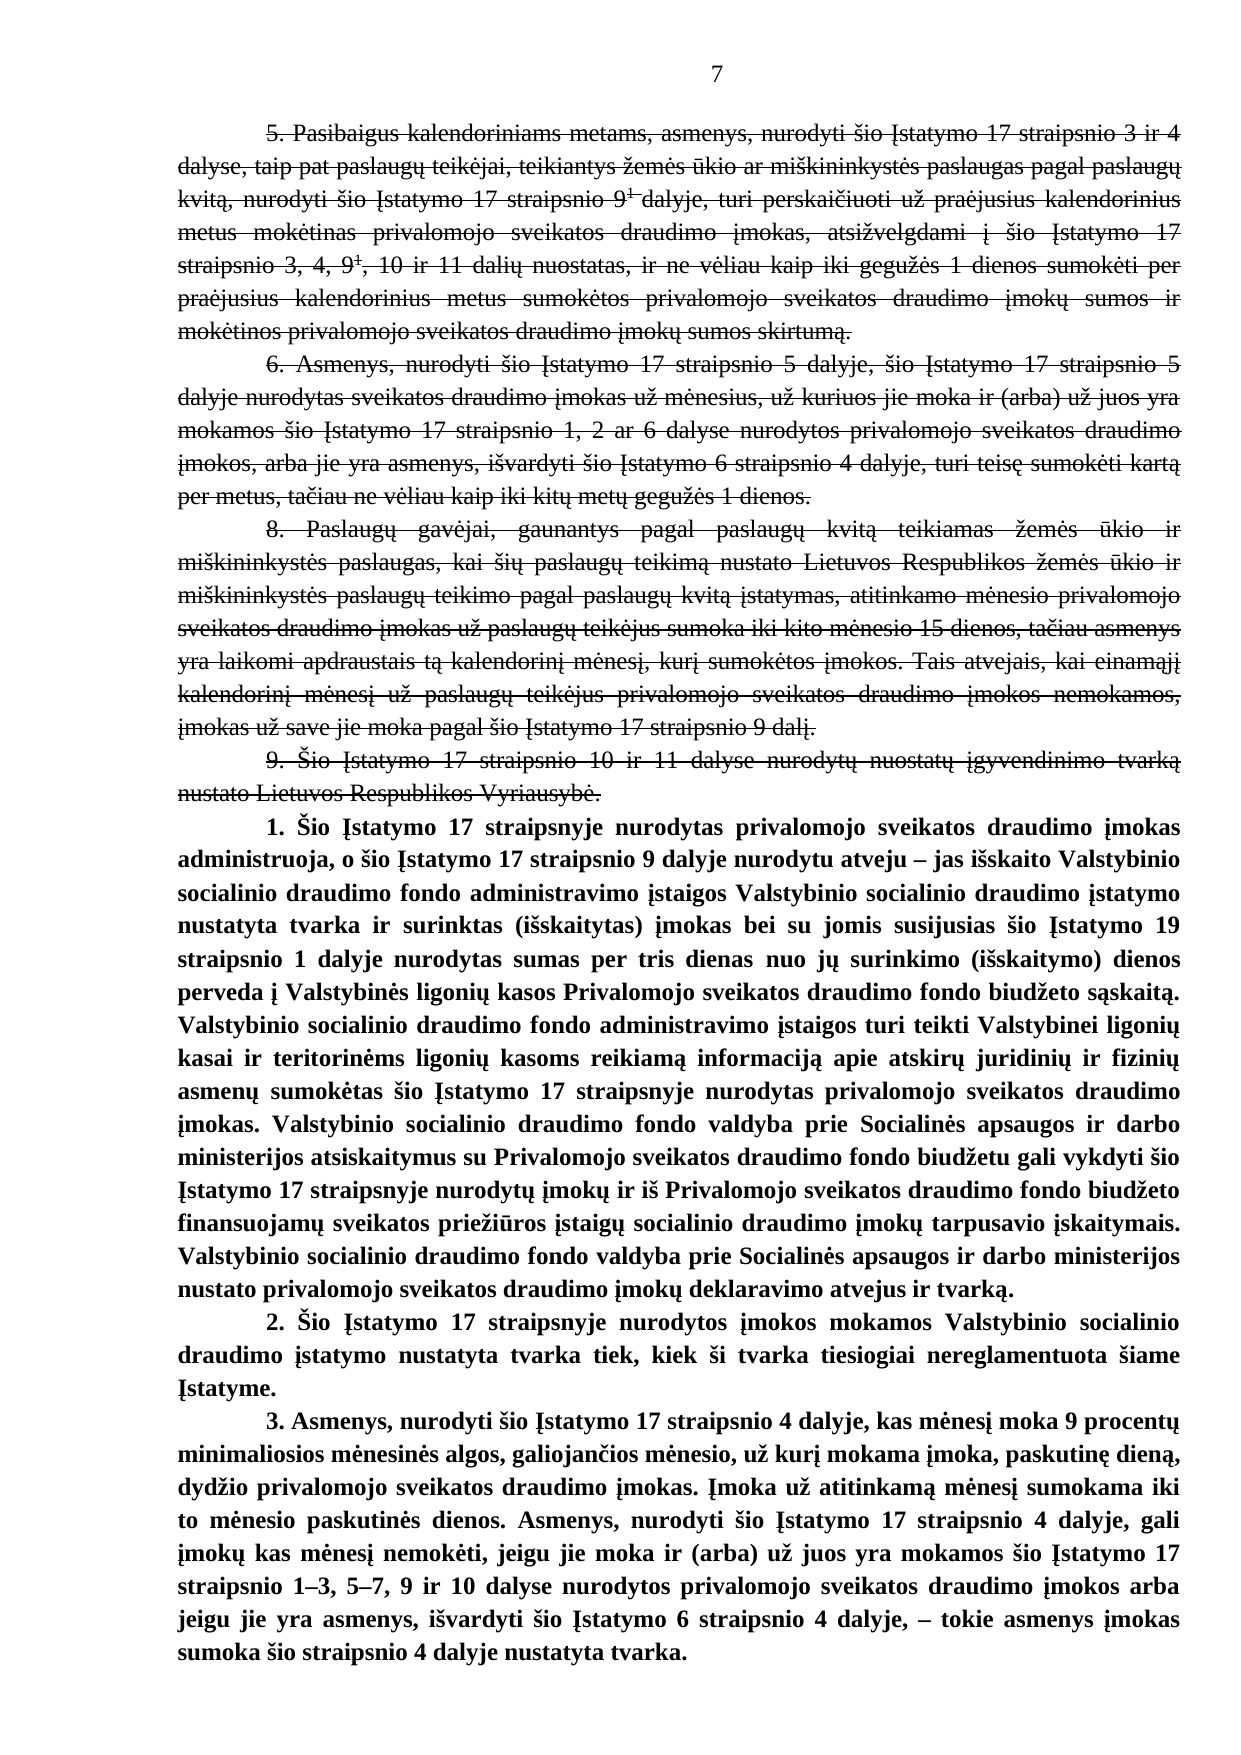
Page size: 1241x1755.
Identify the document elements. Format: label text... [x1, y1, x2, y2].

text 2. Šio Įstatymo 17 straipsnyje nurodytos įmokos mokamos Valstybinio socialinio draudimo įstatymo nustatyta tvarka tiek, kiek ši tvarka tiesiogiai nereglamentuota šiame Įstatyme. [177, 1307, 1181, 1402]
text 5. Pasibaigus kalendoriniams metams, asmenys, nurodyti šio Įstatymo 17 straipsnio 3 ir 4 dalyse, taip pat paslaugų teikėjai, teikiantys žemės ūkio ar miškininkystės paslaugas pagal paslaugų kvitą, nurodyti šio Įstatymo 17 straipsnio 91 dalyje, turi perskaičiuoti už praėjusius kalendorinius metus mokėtinas privalomojo sveikatos draudimo įmokas, atsižvelgdami į šio Įstatymo 17 straipsnio 3, 4, 91, 10 ir 11 dalių nuostatas, ir ne vėliau kaip iki gegužės 1 dienos sumokėti per praėjusius kalendorinius metus sumokėtos privalomojo sveikatos draudimo įmokų sumos ir mokėtinos privalomojo sveikatos draudimo įmokų sumos skirtumą. [177, 118, 1181, 167]
text 8. Paslaugų gavėjai, gaunantys pagal paslaugų kvitą teikiamas žemės ūkio ir miškininkystės paslaugas, kai šių paslaugų teikimą nustato Lietuvos Respublikos žemės ūkio ir miškininkystės paslaugų teikimo pagal paslaugų kvitą įstatymas, atitinkamo mėnesio privalomojo sveikatos draudimo įmokas už paslaugų teikėjus sumoka iki kito mėnesio 15 dienos, tačiau asmenys yra laikomi apdraustais tą kalendorinį mėnesį, kurį sumokėtos įmokos. Tais atvejais, kai einamąjį kalendorinį mėnesį už paslaugų teikėjus privalomojo sveikatos draudimo įmokos nemokamos, įmokas už save jie moka pagal šio Įstatymo 17 straipsnio 9 dalį. [177, 663, 1181, 695]
text 6. Asmenys, nurodyti šio Įstatymo 17 straipsnio 5 dalyje, šio Įstatymo 17 straipsnio 5 dalyje nurodytas sveikatos draudimo įmokas už mėnesius, už kuriuos jie moka ir (arba) už juos yra mokamos šio Įstatymo 17 straipsnio 1, 2 ar 6 dalyse nurodytos privalomojo sveikatos draudimo įmokos, arba jie yra asmenys, išvardyti šio Įstatymo 6 straipsnio 4 dalyje, turi teisę sumokėti kartą per metus, tačiau ne vėliau kaip iki kitų metų gegužės 1 dienos. [177, 349, 1181, 431]
text 1. Šio Įstatymo 17 straipsnyje nurodytas privalomojo sveikatos draudimo įmokas administruoja, o šio Įstatymo 17 straipsnio 9 dalyje nurodytu atveju – jas išskaito Valstybinio socialinio draudimo fondo administravimo įstaigos Valstybinio socialinio draudimo įstatymo nustatyta tvarka ir surinktas (išskaitytas) įmokas bei su jomis susijusias šio Įstatymo 19 straipsnio 1 dalyje nurodytas sumas per tris dienas nuo jų surinkimo (išskaitymo) dienos perveda į Valstybinės ligonių kasos Privalomojo sveikatos draudimo fondo biudžeto sąskaitą. Valstybinio socialinio draudimo fondo administravimo įstaigos turi teikti Valstybinei ligonių kasai ir teritorinėms ligonių kasoms reikiamą informaciją apie atskirų juridinių ir fizinių asmenų sumokėtas šio Įstatymo 17 straipsnyje nurodytas privalomojo sveikatos draudimo įmokas. Valstybinio socialinio draudimo fondo valdyba prie Socialinės apsaugos ir darbo ministerijos atsiskaitymus su Privalomojo sveikatos draudimo fondo biudžetu gali vykdyti šio Įstatymo 17 straipsnyje nurodytų įmokų ir iš Privalomojo sveikatos draudimo fondo biudžeto finansuojamų sveikatos priežiūros įstaigų socialinio draudimo įmokų tarpusavio įskaitymais. Valstybinio socialinio draudimo fondo valdyba prie Socialinės apsaugos ir darbo ministerijos nustato privalomojo sveikatos draudimo įmokų deklaravimo atvejus ir tvarką. [177, 812, 1181, 1303]
subtitle 9. Šio Įstatymo 17 straipsnio 10 ir 11 dalyse nurodytų nuostatų įgyvendinimo tvarką nustato Lietuvos Respublikos Vyriausybė. [177, 746, 1181, 807]
text 3. Asmenys, nurodyti šio Įstatymo 17 straipsnio 4 dalyje, kas mėnesį moka 9 procentų minimaliosios mėnesinės algos, galiojančios mėnesio, už kurį mokama įmoka, paskutinę dieną, dydžio privalomojo sveikatos draudimo įmokas. Įmoka už atitinkamą mėnesį sumokama iki to mėnesio paskutinės dienos. Asmenys, nurodyti šio Įstatymo 17 straipsnio 4 dalyje, gali įmokų kas mėnesį nemokėti, jeigu jie moka ir (arba) už juos yra mokamos šio Įstatymo 17 straipsnio 1–3, 5–7, 9 ir 10 dalyse nurodytos privalomojo sveikatos draudimo įmokos arba jeigu jie yra asmenys, išvardyti šio Įstatymo 6 straipsnio 4 dalyje, – tokie asmenys įmokas sumoka šio straipsnio 4 dalyje nustatyta tvarka. [177, 1406, 1181, 1666]
text 8. Paslaugų gavėjai, gaunantys pagal paslaugų kvitą teikiamas žemės ūkio ir miškininkystės paslaugas, kai šių paslaugų teikimą nustato Lietuvos Respublikos žemės ūkio ir miškininkystės paslaugų teikimo pagal paslaugų kvitą įstatymas, atitinkamo mėnesio privalomojo sveikatos draudimo įmokas už paslaugų teikėjus sumoka iki kito mėnesio 15 dienos, tačiau asmenys yra laikomi apdraustais tą kalendorinį mėnesį, kurį sumokėtos įmokos. Tais atvejais, kai einamąjį kalendorinį mėnesį už paslaugų teikėjus privalomojo sveikatos draudimo įmokos nemokamos, įmokas už save jie moka pagal šio Įstatymo 17 straipsnio 9 dalį. [177, 597, 1181, 629]
text 5. Pasibaigus kalendoriniams metams, asmenys, nurodyti šio Įstatymo 17 straipsnio 3 ir 4 dalyse, taip pat paslaugų teikėjai, teikiantys žemės ūkio ar miškininkystės paslaugas pagal paslaugų kvitą, nurodyti šio Įstatymo 17 straipsnio 91 dalyje, turi perskaičiuoti už praėjusius kalendorinius metus mokėtinas privalomojo sveikatos draudimo įmokas, atsižvelgdami į šio Įstatymo 17 straipsnio 3, 4, 91, 10 ir 11 dalių nuostatas, ir ne vėliau kaip iki gegužės 1 dienos sumokėti per praėjusius kalendorinius metus sumokėtos privalomojo sveikatos draudimo įmokų sumos ir mokėtinos privalomojo sveikatos draudimo įmokų sumos skirtumą. [177, 300, 1181, 345]
text 8. Paslaugų gavėjai, gaunantys pagal paslaugų kvitą teikiamas žemės ūkio ir miškininkystės paslaugas, kai šių paslaugų teikimą nustato Lietuvos Respublikos žemės ūkio ir miškininkystės paslaugų teikimo pagal paslaugų kvitą įstatymas, atitinkamo mėnesio privalomojo sveikatos draudimo įmokas už paslaugų teikėjus sumoka iki kito mėnesio 15 dienos, tačiau asmenys yra laikomi apdraustais tą kalendorinį mėnesį, kurį sumokėtos įmokos. Tais atvejais, kai einamąjį kalendorinį mėnesį už paslaugų teikėjus privalomojo sveikatos draudimo įmokos nemokamos, įmokas už save jie moka pagal šio Įstatymo 17 straipsnio 9 dalį. [177, 696, 1181, 741]
text 5. Pasibaigus kalendoriniams metams, asmenys, nurodyti šio Įstatymo 17 straipsnio 3 ir 4 dalyse, taip pat paslaugų teikėjai, teikiantys žemės ūkio ar miškininkystės paslaugas pagal paslaugų kvitą, nurodyti šio Įstatymo 17 straipsnio 91 dalyje, turi perskaičiuoti už praėjusius kalendorinius metus mokėtinas privalomojo sveikatos draudimo įmokas, atsižvelgdami į šio Įstatymo 17 straipsnio 3, 4, 91, 10 ir 11 dalių nuostatas, ir ne vėliau kaip iki gegužės 1 dienos sumokėti per praėjusius kalendorinius metus sumokėtos privalomojo sveikatos draudimo įmokų sumos ir mokėtinos privalomojo sveikatos draudimo įmokų sumos skirtumą. [177, 168, 1181, 233]
text 5. Pasibaigus kalendoriniams metams, asmenys, nurodyti šio Įstatymo 17 straipsnio 3 ir 4 dalyse, taip pat paslaugų teikėjai, teikiantys žemės ūkio ar miškininkystės paslaugas pagal paslaugų kvitą, nurodyti šio Įstatymo 17 straipsnio 91 dalyje, turi perskaičiuoti už praėjusius kalendorinius metus mokėtinas privalomojo sveikatos draudimo įmokas, atsižvelgdami į šio Įstatymo 17 straipsnio 3, 4, 91, 10 ir 11 dalių nuostatas, ir ne vėliau kaip iki gegužės 1 dienos sumokėti per praėjusius kalendorinius metus sumokėtos privalomojo sveikatos draudimo įmokų sumos ir mokėtinos privalomojo sveikatos draudimo įmokų sumos skirtumą. [177, 234, 1181, 299]
text 8. Paslaugų gavėjai, gaunantys pagal paslaugų kvitą teikiamas žemės ūkio ir miškininkystės paslaugas, kai šių paslaugų teikimą nustato Lietuvos Respublikos žemės ūkio ir miškininkystės paslaugų teikimo pagal paslaugų kvitą įstatymas, atitinkamo mėnesio privalomojo sveikatos draudimo įmokas už paslaugų teikėjus sumoka iki kito mėnesio 15 dienos, tačiau asmenys yra laikomi apdraustais tą kalendorinį mėnesį, kurį sumokėtos įmokos. Tais atvejais, kai einamąjį kalendorinį mėnesį už paslaugų teikėjus privalomojo sveikatos draudimo įmokos nemokamos, įmokas už save jie moka pagal šio Įstatymo 17 straipsnio 9 dalį. [177, 564, 1181, 596]
text 6. Asmenys, nurodyti šio Įstatymo 17 straipsnio 5 dalyje, šio Įstatymo 17 straipsnio 5 dalyje nurodytas sveikatos draudimo įmokas už mėnesius, už kuriuos jie moka ir (arba) už juos yra mokamos šio Įstatymo 17 straipsnio 1, 2 ar 6 dalyse nurodytos privalomojo sveikatos draudimo įmokos, arba jie yra asmenys, išvardyti šio Įstatymo 6 straipsnio 4 dalyje, turi teisę sumokėti kartą per metus, tačiau ne vėliau kaip iki kitų metų gegužės 1 dienos. [177, 432, 1181, 464]
text 8. Paslaugų gavėjai, gaunantys pagal paslaugų kvitą teikiamas žemės ūkio ir miškininkystės paslaugas, kai šių paslaugų teikimą nustato Lietuvos Respublikos žemės ūkio ir miškininkystės paslaugų teikimo pagal paslaugų kvitą įstatymas, atitinkamo mėnesio privalomojo sveikatos draudimo įmokas už paslaugų teikėjus sumoka iki kito mėnesio 15 dienos, tačiau asmenys yra laikomi apdraustais tą kalendorinį mėnesį, kurį sumokėtos įmokos. Tais atvejais, kai einamąjį kalendorinį mėnesį už paslaugų teikėjus privalomojo sveikatos draudimo įmokos nemokamos, įmokas už save jie moka pagal šio Įstatymo 17 straipsnio 9 dalį. [177, 514, 1181, 563]
text 6. Asmenys, nurodyti šio Įstatymo 17 straipsnio 5 dalyje, šio Įstatymo 17 straipsnio 5 dalyje nurodytas sveikatos draudimo įmokas už mėnesius, už kuriuos jie moka ir (arba) už juos yra mokamos šio Įstatymo 17 straipsnio 1, 2 ar 6 dalyse nurodytos privalomojo sveikatos draudimo įmokos, arba jie yra asmenys, išvardyti šio Įstatymo 6 straipsnio 4 dalyje, turi teisę sumokėti kartą per metus, tačiau ne vėliau kaip iki kitų metų gegužės 1 dienos. [177, 465, 1181, 510]
text 8. Paslaugų gavėjai, gaunantys pagal paslaugų kvitą teikiamas žemės ūkio ir miškininkystės paslaugas, kai šių paslaugų teikimą nustato Lietuvos Respublikos žemės ūkio ir miškininkystės paslaugų teikimo pagal paslaugų kvitą įstatymas, atitinkamo mėnesio privalomojo sveikatos draudimo įmokas už paslaugų teikėjus sumoka iki kito mėnesio 15 dienos, tačiau asmenys yra laikomi apdraustais tą kalendorinį mėnesį, kurį sumokėtos įmokos. Tais atvejais, kai einamąjį kalendorinį mėnesį už paslaugų teikėjus privalomojo sveikatos draudimo įmokos nemokamos, įmokas už save jie moka pagal šio Įstatymo 17 straipsnio 9 dalį. [177, 630, 1181, 662]
